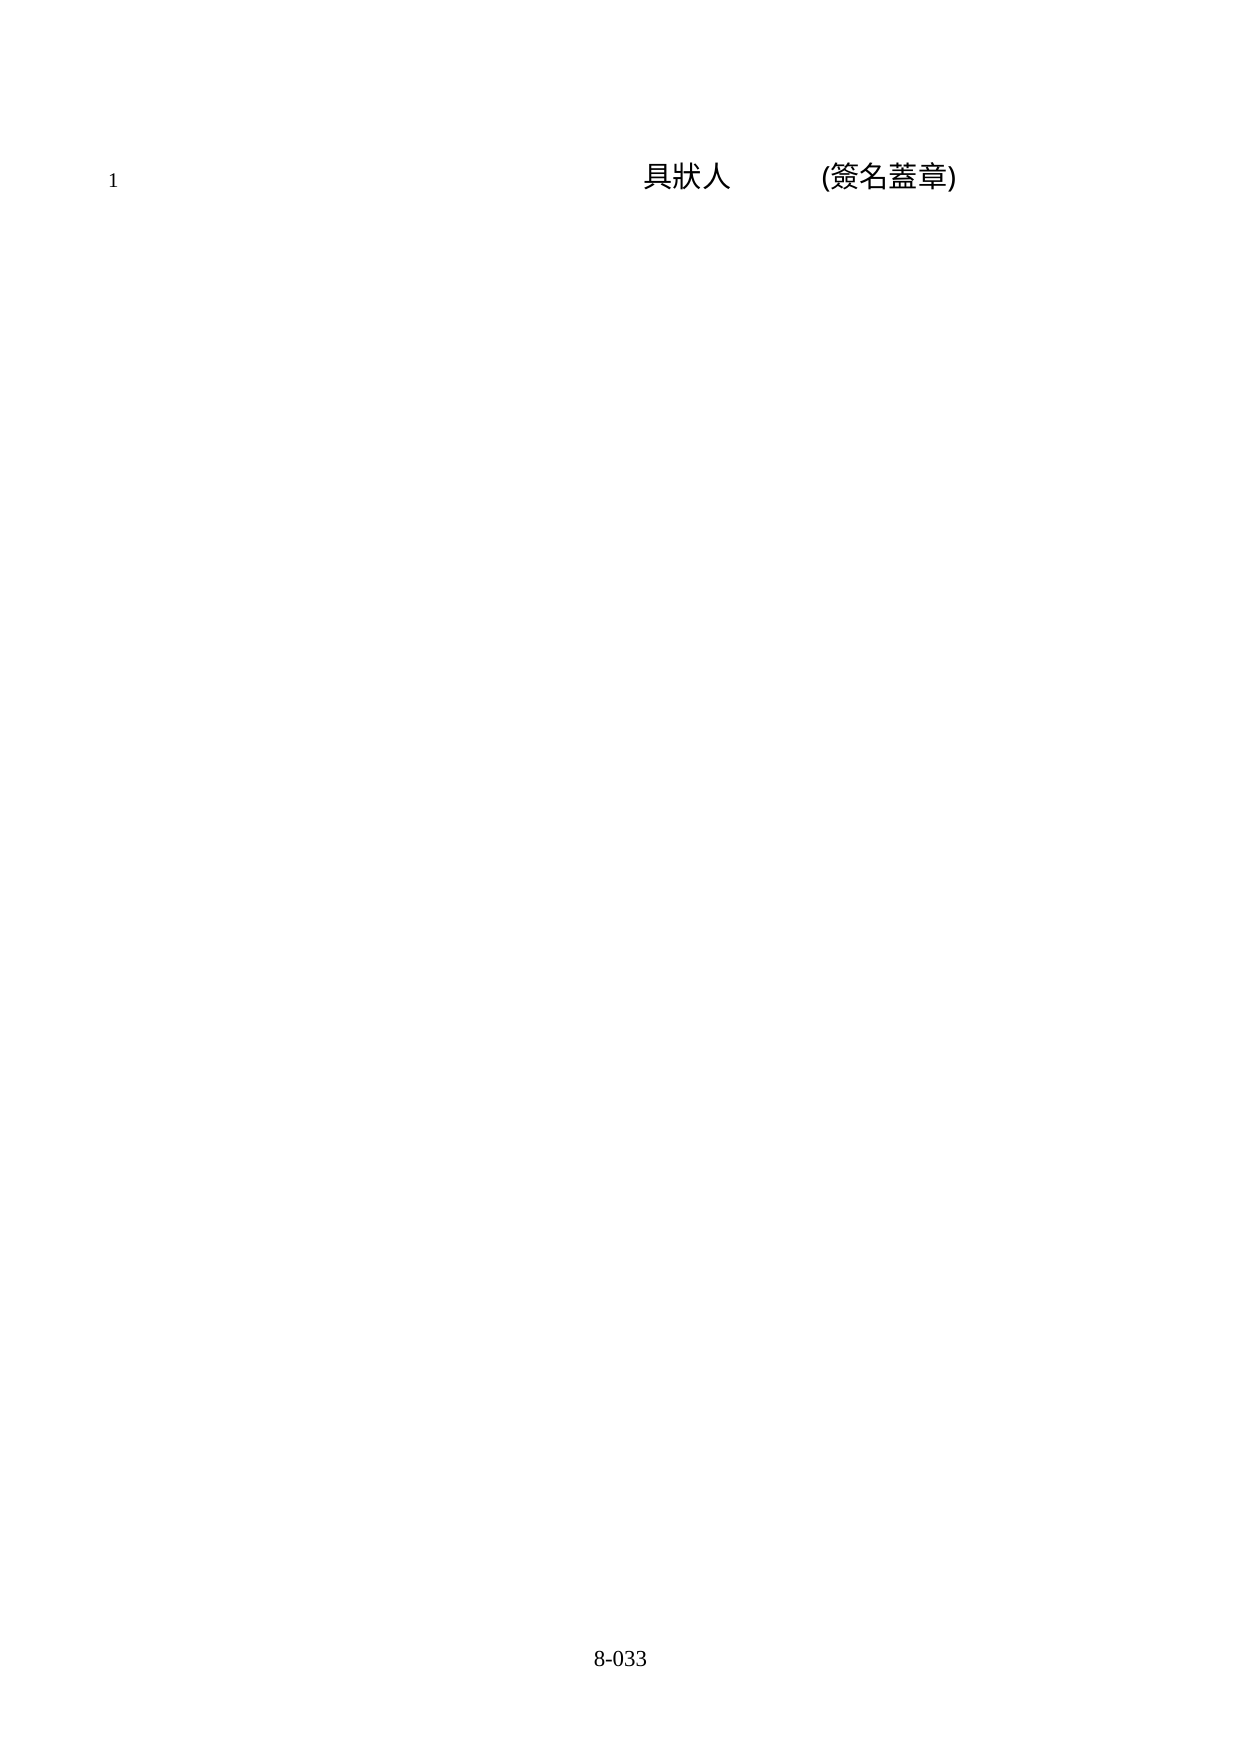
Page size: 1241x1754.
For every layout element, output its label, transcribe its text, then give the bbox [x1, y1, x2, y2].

text 具狀人 (簽名蓋章) [148, 148, 1092, 198]
